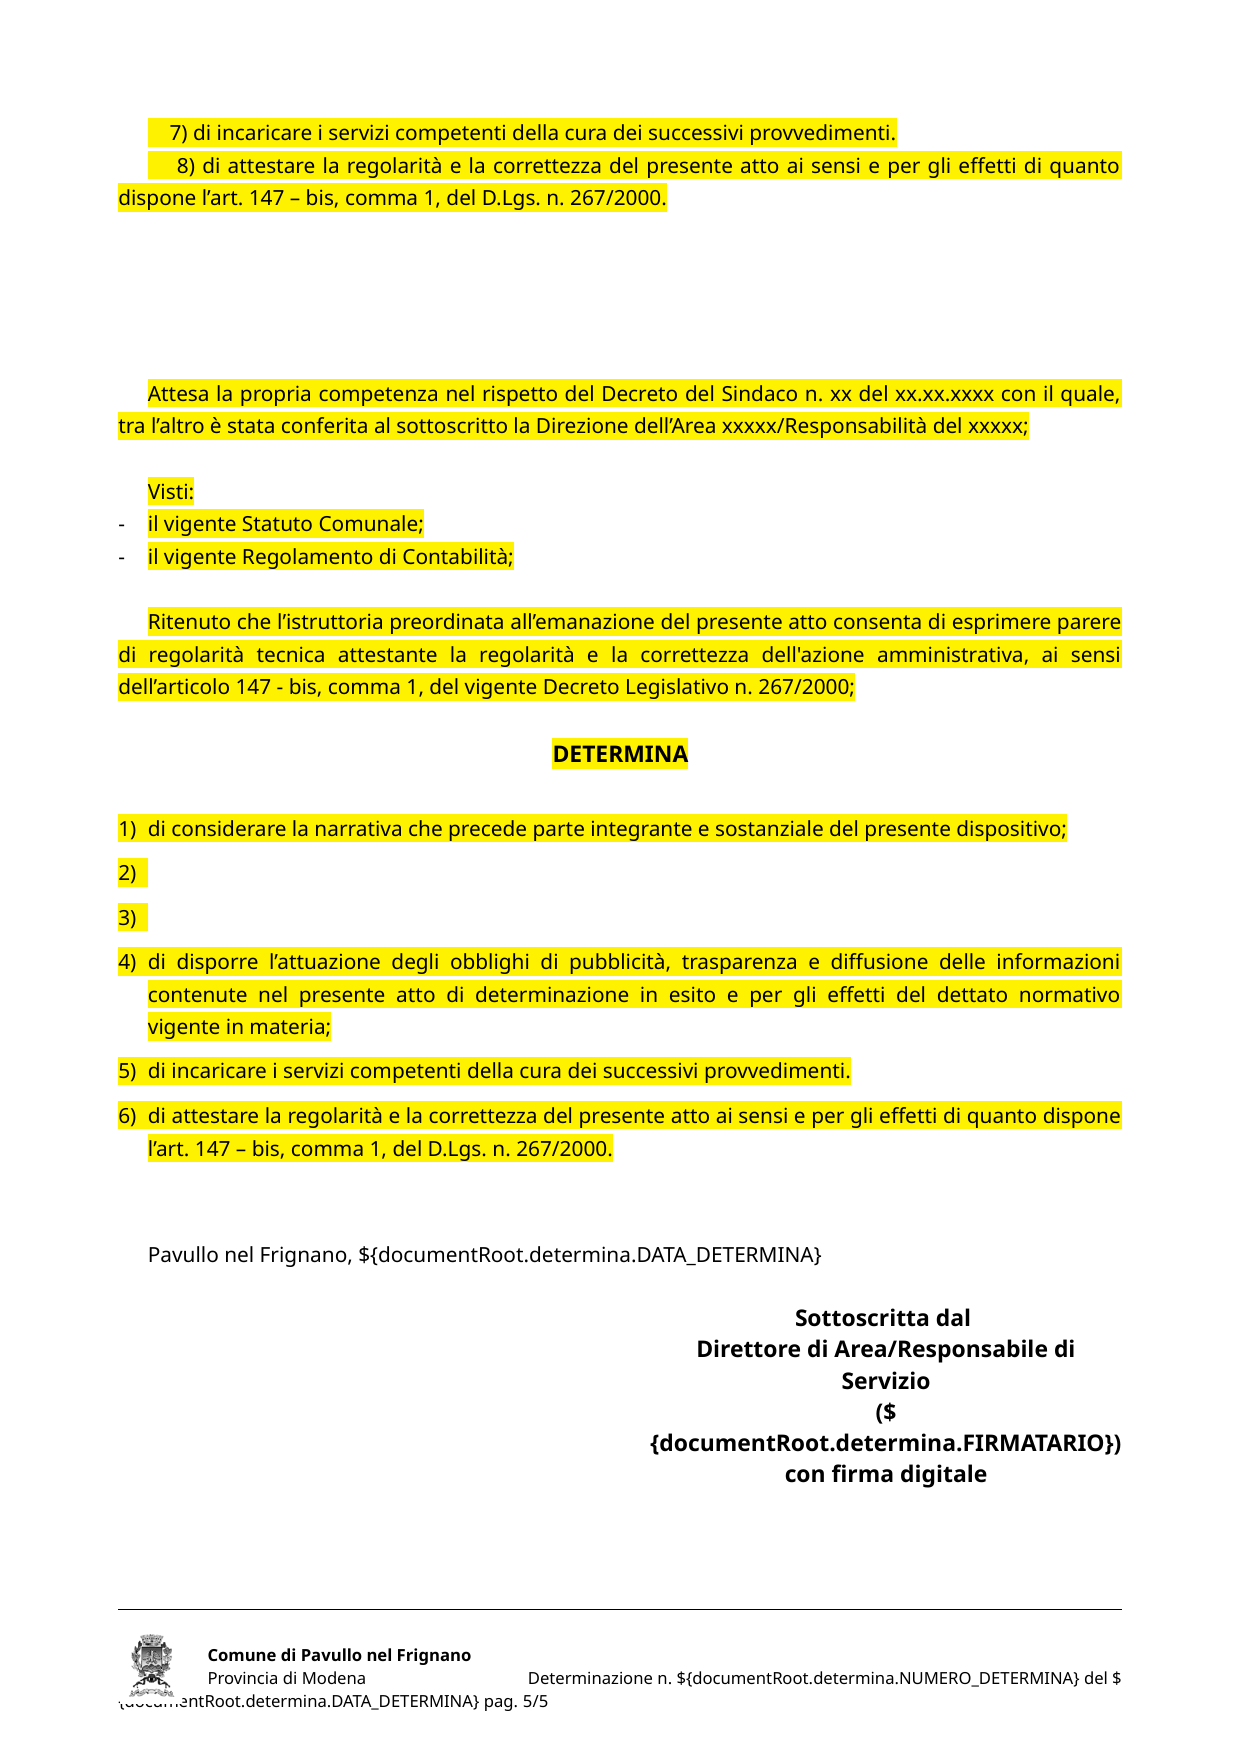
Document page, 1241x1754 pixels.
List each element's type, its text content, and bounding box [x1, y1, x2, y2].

list di disporre l’attuazione degli obblighi di pubblicità, trasparenza e diffusione delle informazioni contenute nel presente atto di determinazione in esito e per gli effetti del dettato normativo vigente in materia; [118, 947, 1122, 1041]
list di incaricare i servizi competenti della cura dei successivi provvedimenti. [118, 1057, 1122, 1085]
list di attestare la regolarità e la correttezza del presente atto ai sensi e per gli effetti di quanto dispone l’art. 147 – bis, comma 1, del D.Lgs. n. 267/2000. [118, 1101, 1122, 1162]
list il vigente Statuto Comunale; [118, 509, 1122, 538]
picture [120, 1631, 183, 1704]
text Direttore di Area/Responsabile di Servizio [649, 1333, 1122, 1396]
list il vigente Regolamento di Contabilità; [118, 542, 1122, 570]
text con firma digitale [649, 1458, 1122, 1490]
text 7) di incaricare i servizi competenti della cura dei successivi provvedimenti. [118, 118, 1122, 147]
text Sottoscritta dal [649, 1302, 1122, 1333]
text Pavullo nel Frignano, ${documentRoot.determina.DATA_DETERMINA} [118, 1240, 1122, 1268]
text (${documentRoot.determina.FIRMATARIO}) [649, 1396, 1122, 1458]
list di considerare la narrativa che precede parte integrante e sostanziale del presente dispositivo; [118, 814, 1122, 842]
text Ritenuto che l’istruttoria preordinata all’emanazione del presente atto consenta di esprimere parere di regolarità tecnica attestante la regolarità e la correttezza dell'azione amministrativa, ai sensi dell’articolo 147 - bis, comma 1, del vigente Decreto Legislativo n. 267/2000; [118, 607, 1122, 701]
text Attesa la propria competenza nel rispetto del Decreto del Sindaco n. xx del xx.xx.xxxx con il quale, tra l’altro è stata conferita al sottoscritto la Direzione dell’Area xxxxx/Responsabilità del xxxxx; [118, 379, 1122, 440]
text Visti: [118, 477, 1122, 505]
text 8) di attestare la regolarità e la correttezza del presente atto ai sensi e per gli effetti di quanto dispone l’art. 147 – bis, comma 1, del D.Lgs. n. 267/2000. [118, 151, 1122, 212]
text DETERMINA [118, 738, 1122, 769]
